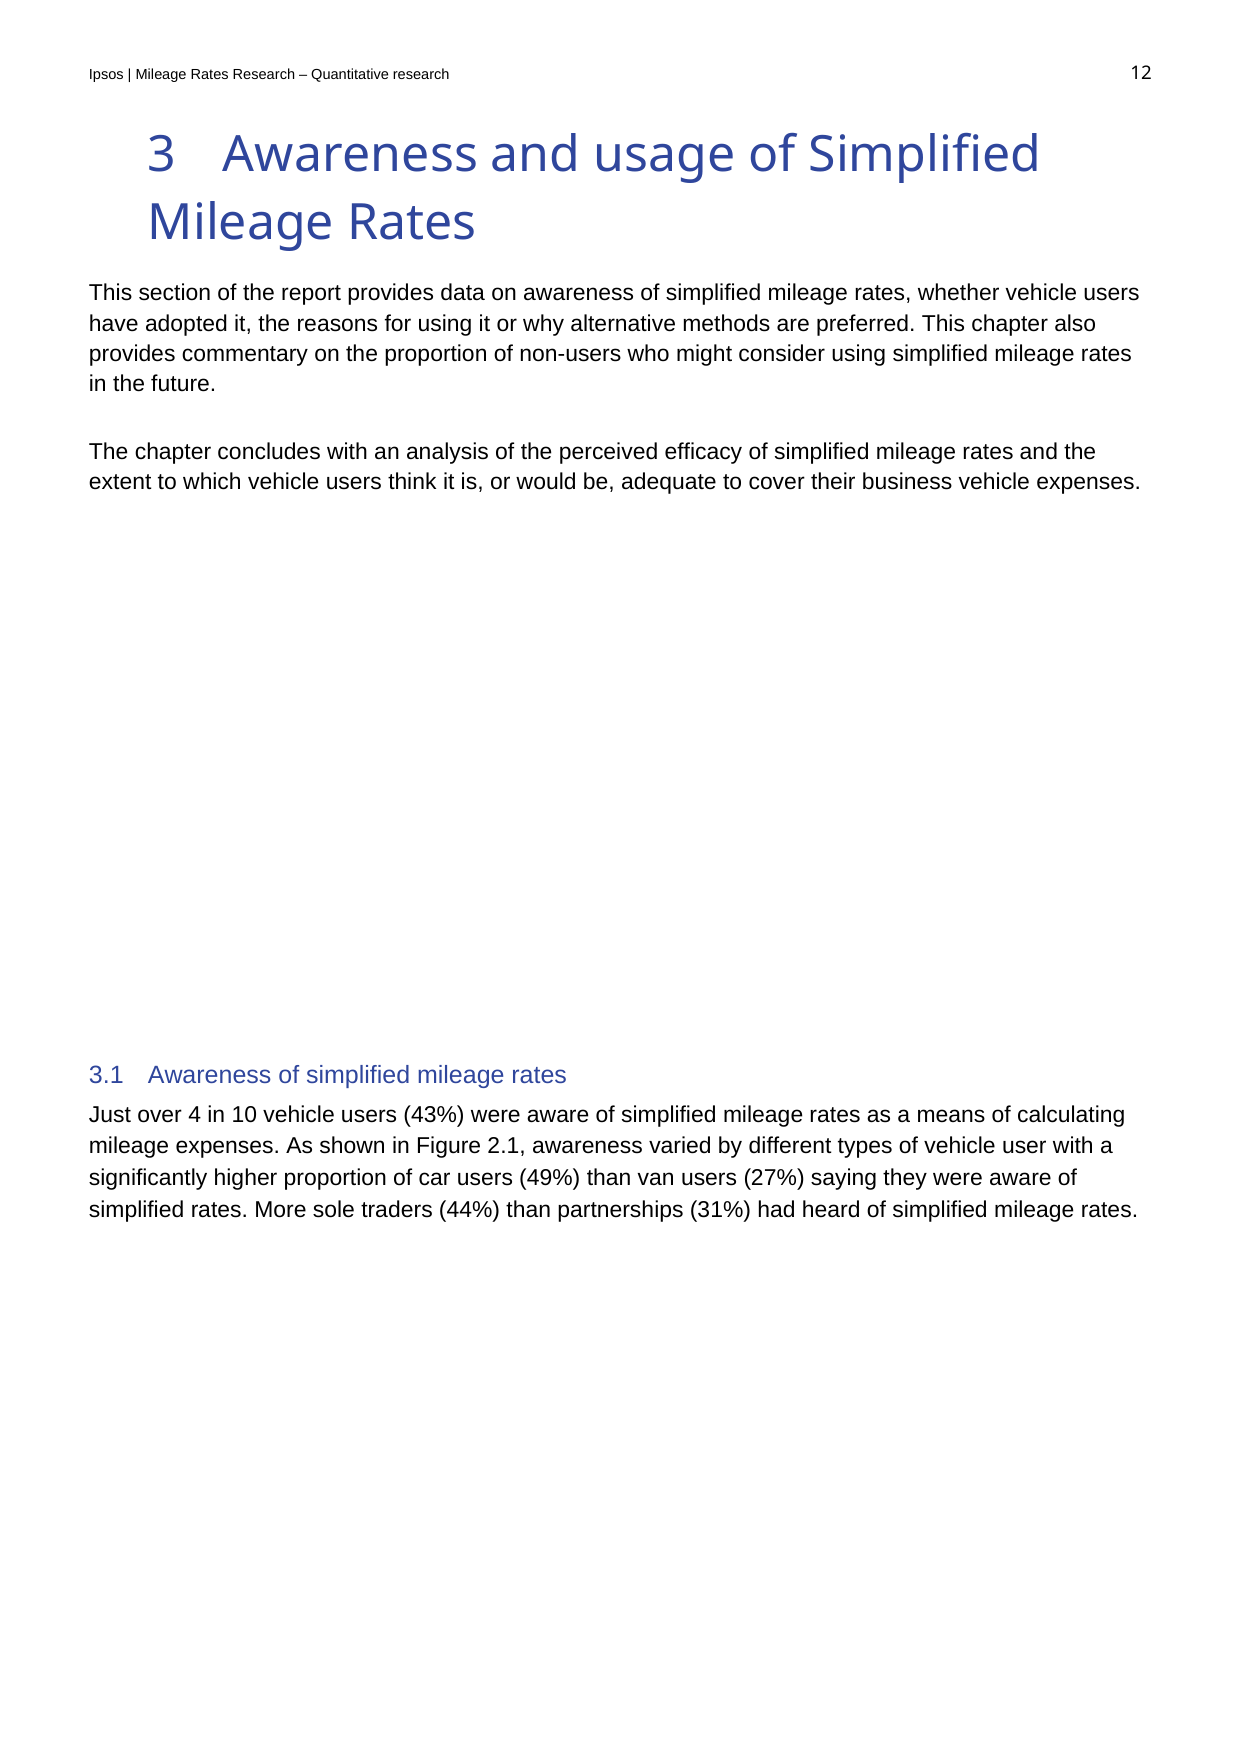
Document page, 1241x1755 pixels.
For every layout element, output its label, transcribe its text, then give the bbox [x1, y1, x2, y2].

list Fewer than 3 in 10 of all vehicle users (28%) were using simplified mileage rates. Among those aware of them usage increased to almost 7 in 10 (66%). A quarter of vehicle users (24%) that were not currently using simplified mileage rates (but who knew about it) had used this approach in the past. Overall, three-quarters (74%) of those aware of simplified mileage rates had used it at some point [156, 666, 1122, 797]
subtitle Awareness and usage of Simplified Mileage Rates [148, 118, 1152, 254]
list Almost 7 in 10 (68%) of those currently unaware of simplified mileage rates would consider using it in the future. Only 15% would consider using simplified mileage rates straightaway with the remainder preferring to first find out more about them [156, 810, 1122, 889]
list A clear majority (66%) of those currently using simplified mileage rates said it adequately covered their business vehicle expenses, but 2 in 10 (21%) said it did not [156, 902, 1122, 954]
text Key findings [118, 559, 1122, 588]
list Just over 4 in 10 vehicle users (43%) were aware of simplified mileage rates, and they had primarily heard of them via their agent or accountant (34%), or the HMRC website (32%) [156, 601, 1122, 653]
text The chapter concludes with an analysis of the perceived efficacy of simplified mileage rates and the extent to which vehicle users think it is, or would be, adequate to cover their business vehicle expenses. [89, 438, 1152, 494]
text Just over 4 in 10 vehicle users (43%) were aware of simplified mileage rates as a means of calculating mileage expenses. As shown in Figure 2.1, awareness varied by different types of vehicle user with a significantly higher proportion of car users (49%) than van users (27%) saying they were aware of simplified rates. More sole traders (44%) than partnerships (31%) had heard of simplified mileage rates. [89, 1101, 1152, 1222]
text This section of the report provides data on awareness of simplified mileage rates, whether vehicle users have adopted it, the reasons for using it or why alternative methods are preferred. This chapter also provides commentary on the proportion of non-users who might consider using simplified mileage rates in the future. [89, 279, 1152, 396]
subtitle Awareness of simplified mileage rates [89, 1059, 1152, 1088]
